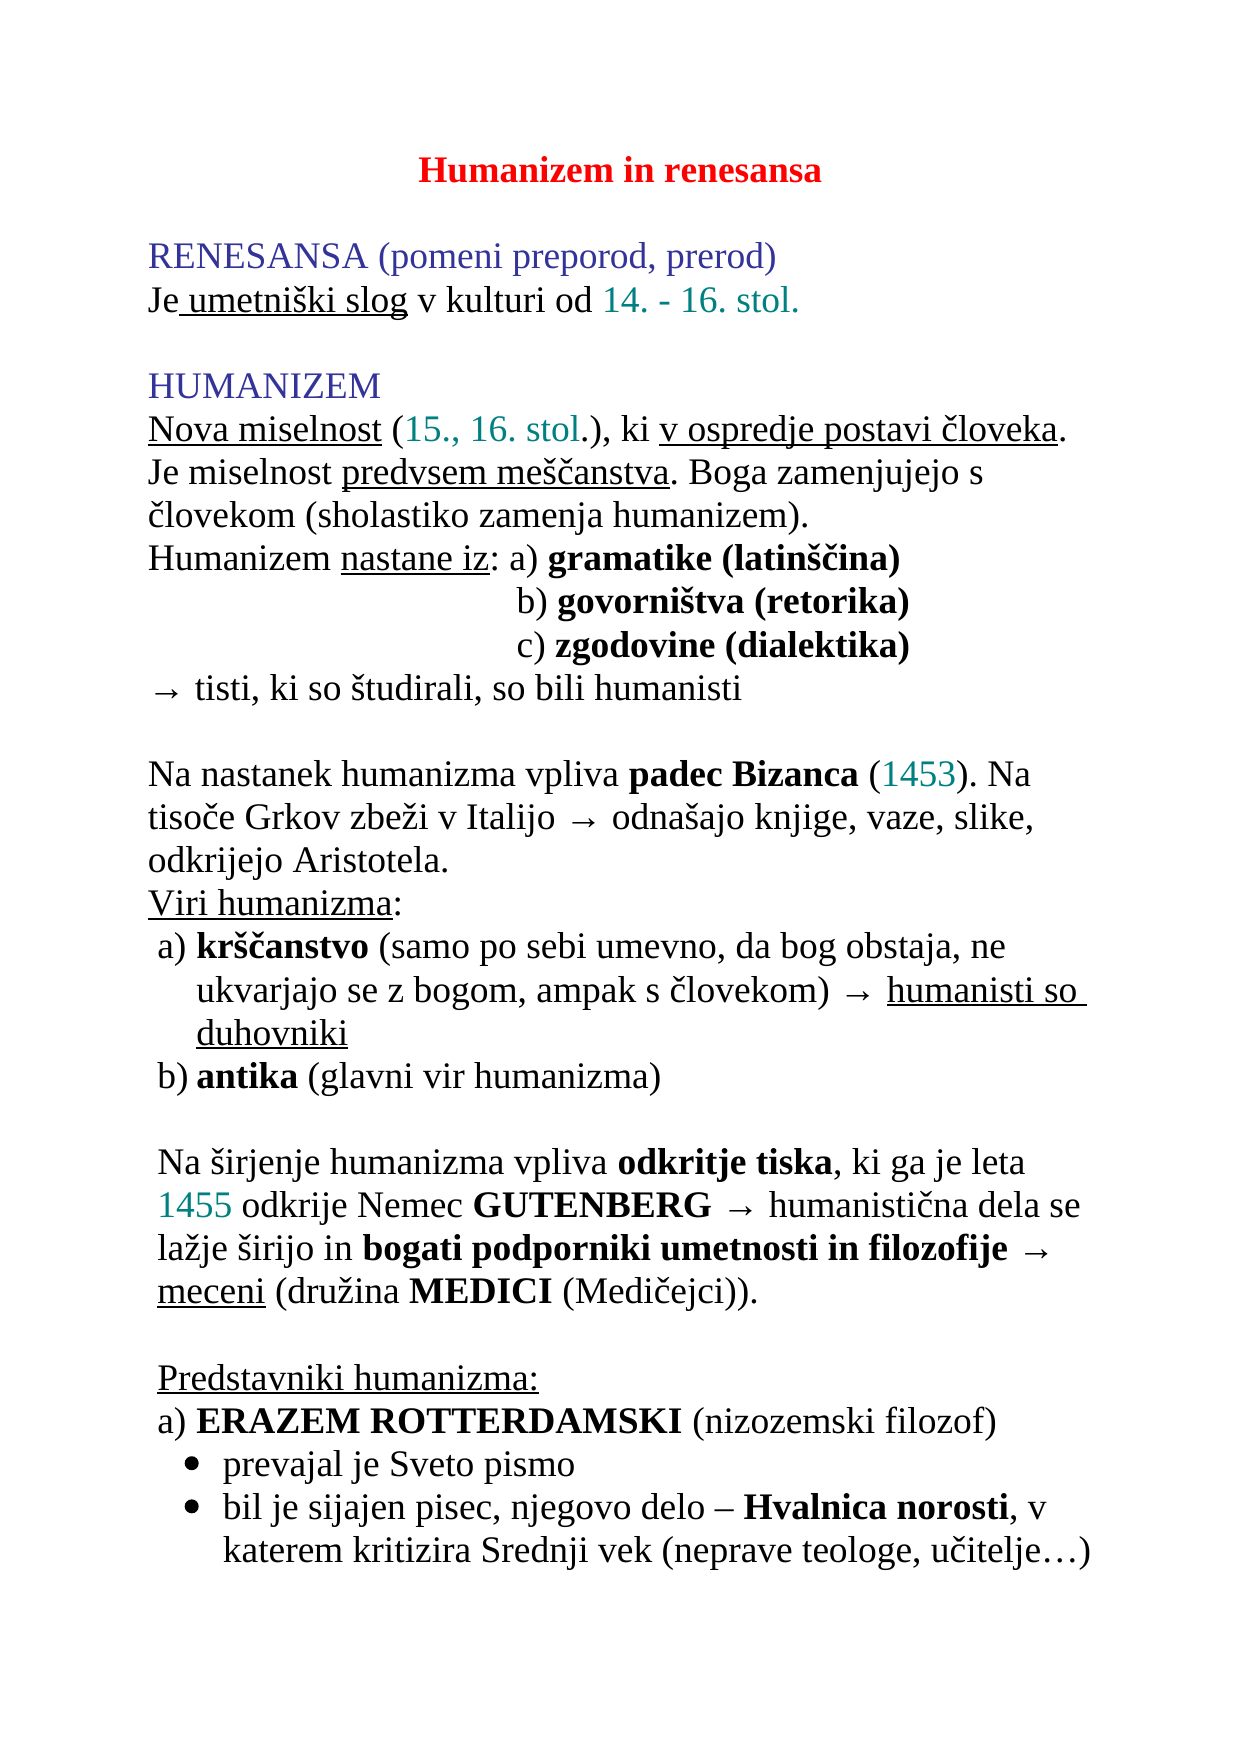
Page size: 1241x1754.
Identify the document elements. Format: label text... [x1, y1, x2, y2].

text c) zgodovine (dialektika) [148, 622, 1093, 665]
text Na nastanek humanizma vpliva padec Bizanca (1453). Na tisoče Grkov zbeži v Italijo → odnašajo knjige, vaze, slike, odkrijejo Aristotela. [148, 751, 1093, 881]
text Humanizem in renesansa [148, 148, 1093, 191]
text → tisti, ki so študirali, so bili humanisti [148, 665, 1093, 708]
text Predstavniki humanizma: [157, 1355, 1093, 1398]
list prevajal je Sveto pismo [185, 1441, 1093, 1484]
list krščanstvo (samo po sebi umevno, da bog obstaja, ne ukvarjajo se z bogom, ampak s človekom) → humanisti so duhovniki [157, 924, 1093, 1053]
list antika (glavni vir humanizma) [157, 1053, 1093, 1096]
text Humanizem nastane iz: a) gramatike (latinščina) [148, 536, 1093, 579]
text RENESANSA (pomeni preporod, prerod) [148, 234, 1093, 277]
text b) govorništva (retorika) [148, 579, 1093, 622]
text Viri humanizma: [148, 881, 1093, 924]
list ERAZEM ROTTERDAMSKI (nizozemski filozof) [157, 1398, 1093, 1441]
text Nova miselnost (15., 16. stol.), ki v ospredje postavi človeka. Je miselnost predvsem meščanstva. Boga zamenjujejo s človekom (sholastiko zamenja humanizem). [148, 406, 1093, 536]
list bil je sijajen pisec, njegovo delo – Hvalnica norosti, v katerem kritizira Srednji vek (neprave teologe, učitelje…) [185, 1484, 1093, 1571]
text HUMANIZEM [148, 363, 1093, 406]
text Je umetniški slog v kulturi od 14. - 16. stol. [148, 277, 1093, 320]
text Na širjenje humanizma vpliva odkritje tiska, ki ga je leta 1455 odkrije Nemec GUTENBERG → humanistična dela se lažje širijo in bogati podporniki umetnosti in filozofije → meceni (družina MEDICI (Medičejci)). [157, 1139, 1093, 1312]
